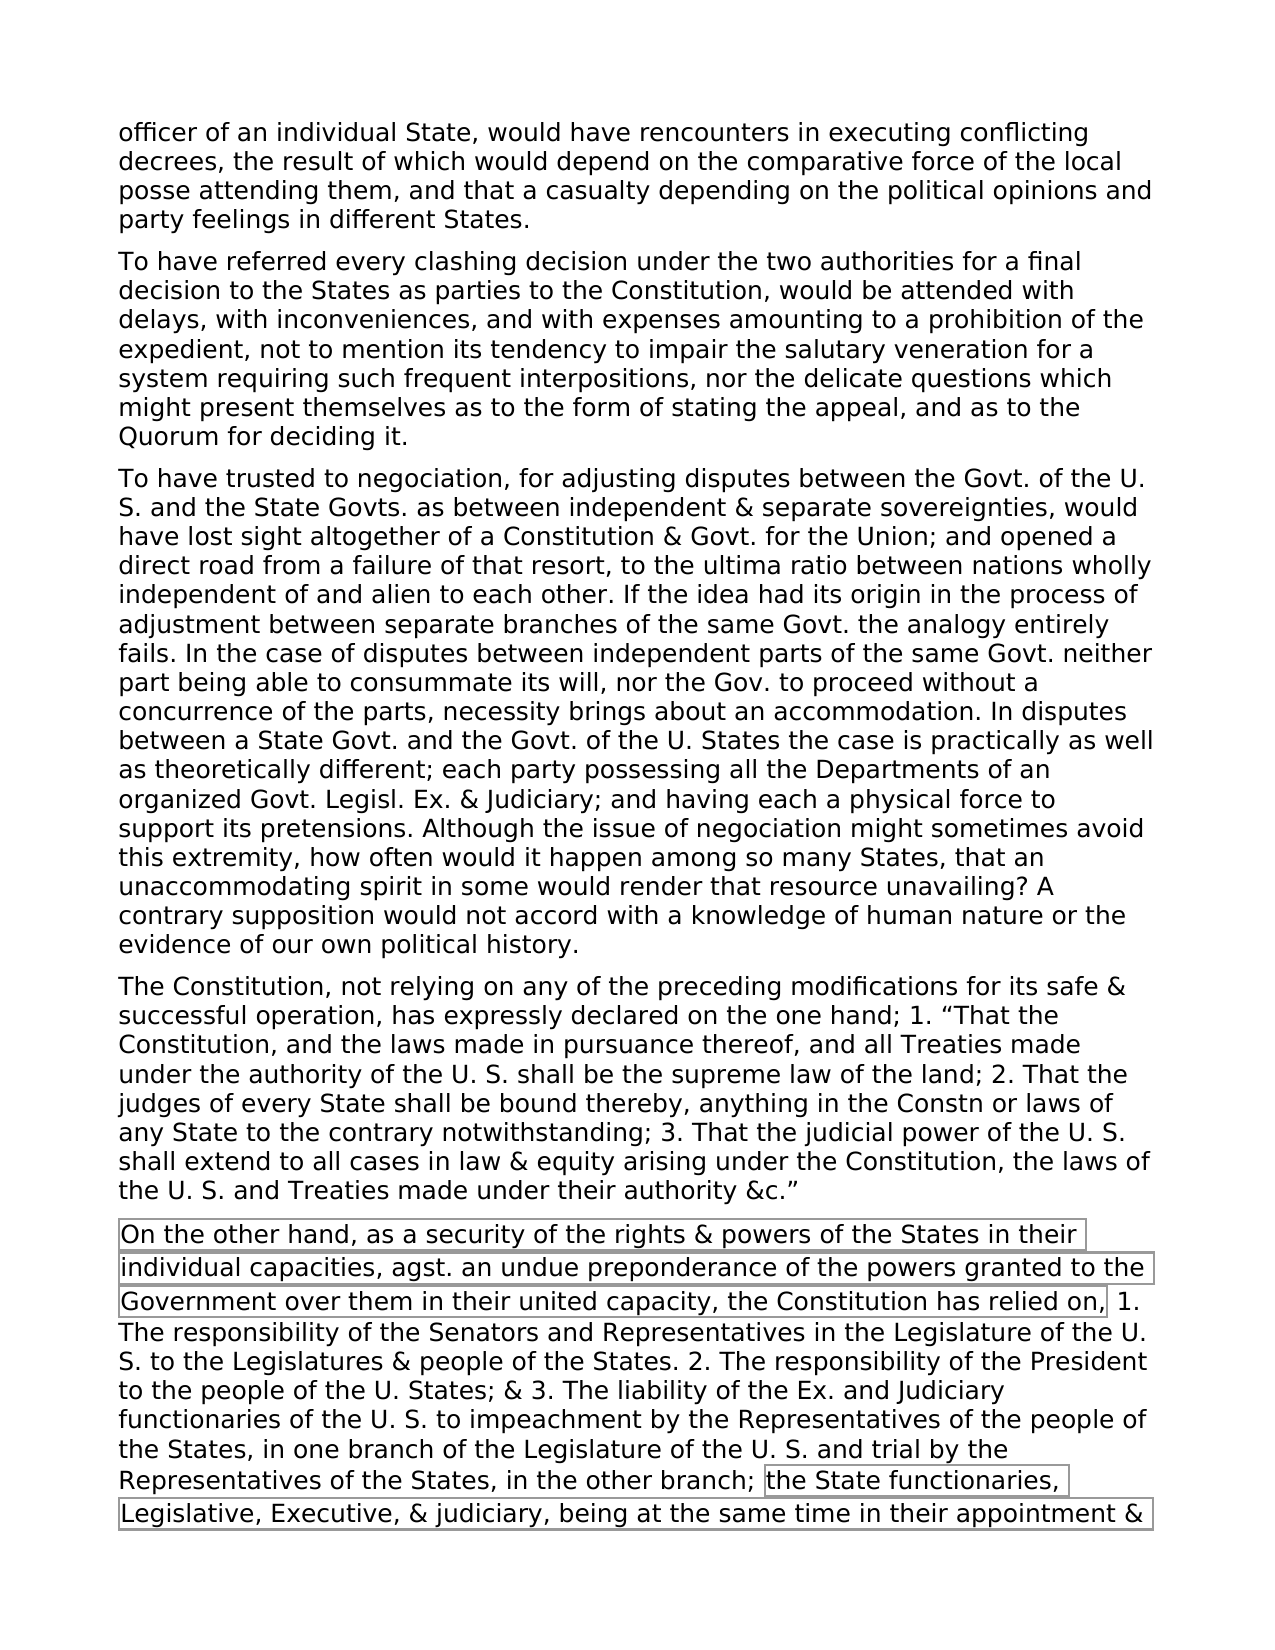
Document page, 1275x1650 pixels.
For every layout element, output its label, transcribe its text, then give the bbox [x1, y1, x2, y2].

text officer of an individual State, would have rencounters in executing conflicting decrees, the result of which would depend on the comparative force of the local posse attending them, and that a casualty depending on the political opinions and party feelings in different States. [118, 118, 1157, 235]
text On the other hand, as a security of the rights & powers of the States in their individual capacities, agst. an undue preponderance of the powers granted to the Government over them in their united capacity, the Constitution has relied on, 1. The responsibility of the Senators and Representatives in the Legislature of the U. S. to the Legislatures & people of the States. 2. The responsibility of the President to the people of the U. States; & 3. The liability of the Ex. and Judiciary functionaries of the U. S. to impeachment by the Representatives of the people of the States, in one branch of the Legislature of the U. S. and trial by the Representatives of the States, in the other branch; the State functionaries, Legislative, Executive, & judiciary, being at the same time in their appointment & [118, 1218, 1157, 1531]
text The Constitution, not relying on any of the preceding modifications for its safe & successful operation, has expressly declared on the one hand; 1. “That the Constitution, and the laws made in pursuance thereof, and all Treaties made under the authority of the U. S. shall be the supreme law of the land; 2. That the judges of every State shall be bound thereby, anything in the Constn or laws of any State to the contrary notwithstanding; 3. That the judicial power of the U. S. shall extend to all cases in law & equity arising under the Constitution, the laws of the U. S. and Treaties made under their authority &c.” [118, 972, 1157, 1206]
text To have trusted to negociation, for adjusting disputes between the Govt. of the U. S. and the State Govts. as between independent & separate sovereignties, would have lost sight altogether of a Constitution & Govt. for the Union; and opened a direct road from a failure of that resort, to the ultima ratio between nations wholly independent of and alien to each other. If the idea had its origin in the process of adjustment between separate branches of the same Govt. the analogy entirely fails. In the case of disputes between independent parts of the same Govt. neither part being able to consummate its will, nor the Gov. to proceed without a concurrence of the parts, necessity brings about an accommodation. In disputes between a State Govt. and the Govt. of the U. States the case is practically as well as theoretically different; each party possessing all the Departments of an organized Govt. Legisl. Ex. & Judiciary; and having each a physical force to support its pretensions. Although the issue of negociation might sometimes avoid this extremity, how often would it happen among so many States, that an unaccommodating spirit in some would render that resource unavailing? A contrary supposition would not accord with a knowledge of human nature or the evidence of our own political history. [118, 464, 1157, 960]
text To have referred every clashing decision under the two authorities for a final decision to the States as parties to the Constitution, would be attended with delays, with inconveniences, and with expenses amounting to a prohibition of the expedient, not to mention its tendency to impair the salutary veneration for a system requiring such frequent interpositions, nor the delicate questions which might present themselves as to the form of stating the appeal, and as to the Quorum for deciding it. [118, 247, 1157, 451]
